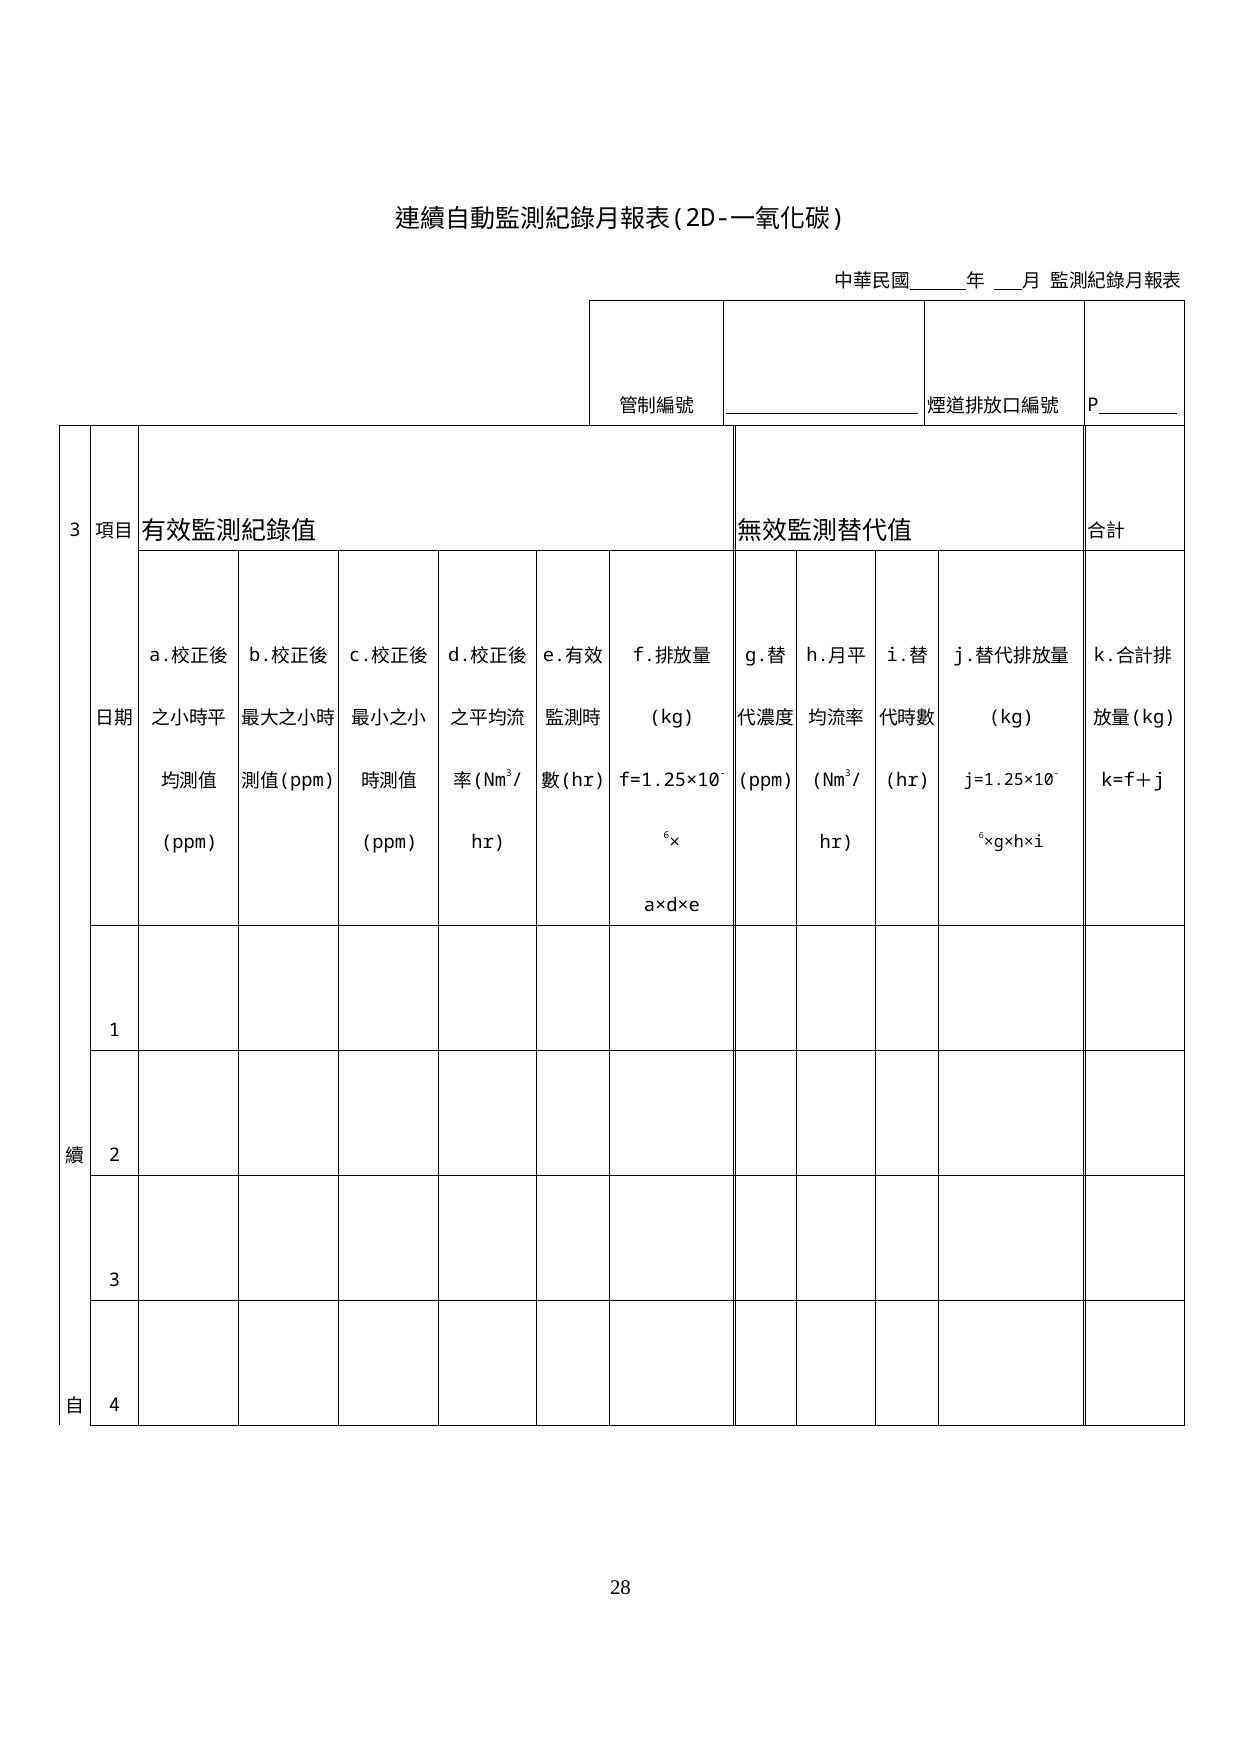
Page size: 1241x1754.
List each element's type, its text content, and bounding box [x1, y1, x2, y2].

table_cell [439, 1176, 536, 1300]
table_cell d.校正後之平均流率(Nm3/hr) [439, 551, 536, 925]
table_header [389, 300, 455, 425]
table_cell [1086, 926, 1184, 1050]
table_cell [239, 1301, 338, 1425]
table_cell [239, 926, 338, 1050]
table_cell [876, 1176, 938, 1300]
table_cell [339, 1301, 438, 1425]
table_cell [339, 1176, 438, 1300]
table_cell 3 [60, 426, 90, 550]
table_header P [1085, 301, 1184, 425]
table_cell [60, 1175, 90, 1300]
table_cell k.合計排放量(kg) k=f＋j [1086, 551, 1184, 925]
table_cell 2 [91, 1051, 138, 1175]
table_cell [939, 1051, 1083, 1175]
table_cell [797, 926, 875, 1050]
table_cell j.替代排放量(kg) j=1.25×10-6×g×h×i [939, 551, 1083, 925]
table_cell 有效監測紀錄值 [139, 426, 733, 550]
table_cell [939, 926, 1083, 1050]
table_cell [339, 1051, 438, 1175]
table_cell [439, 926, 536, 1050]
table_header [138, 300, 388, 425]
table_cell b.校正後最大之小時測值(ppm) [239, 551, 338, 925]
table_cell h.月平均流率 (Nm3/hr) [797, 551, 875, 925]
table_cell g.替代濃度(ppm) [736, 551, 796, 925]
table_cell i.替代時數(hr) [876, 551, 938, 925]
table_cell [1086, 1176, 1184, 1300]
table_cell [60, 925, 90, 1050]
table_cell [239, 1176, 338, 1300]
table_cell [736, 1301, 796, 1425]
table_cell [939, 1301, 1083, 1425]
table_cell [797, 1176, 875, 1300]
table_cell [797, 1301, 875, 1425]
table_cell 無效監測替代值 [736, 426, 1083, 550]
table_cell [876, 1051, 938, 1175]
table_cell [876, 1301, 938, 1425]
table_cell 合計 [1086, 426, 1184, 550]
table_cell [736, 926, 796, 1050]
table_cell [537, 1176, 609, 1300]
table_cell [1086, 1301, 1184, 1425]
table_cell [537, 1301, 609, 1425]
table_cell 4 [91, 1301, 138, 1425]
table_cell [1086, 1051, 1184, 1175]
table_cell [876, 926, 938, 1050]
table_cell [610, 926, 733, 1050]
text 中華民國 年 月 監測紀錄月報表 [187, 237, 1181, 300]
table_cell 3 [91, 1176, 138, 1300]
table_cell [610, 1301, 733, 1425]
table_header [523, 300, 589, 425]
table_cell [736, 1176, 796, 1300]
table_cell 自 [60, 1300, 90, 1425]
table_header [90, 300, 138, 425]
table_cell [736, 1051, 796, 1175]
table_cell [439, 1301, 536, 1425]
table_cell [439, 1051, 536, 1175]
table_cell [239, 1051, 338, 1175]
table_cell f.排放量(kg) f=1.25×10-6× a×d×e [610, 551, 733, 925]
table_cell [797, 1051, 875, 1175]
table_cell e.有效監測時數(hr) [537, 551, 609, 925]
table_cell 項目 日期 [91, 426, 138, 925]
table_header 管制編號 [590, 301, 723, 425]
table_header 煙道排放口編號 [925, 301, 1084, 425]
table_cell c.校正後最小之小時測值(ppm) [339, 551, 438, 925]
table_cell [339, 926, 438, 1050]
table_cell 1 [91, 926, 138, 1050]
table_header [724, 301, 924, 425]
table_header [455, 300, 522, 425]
table_cell [610, 1176, 733, 1300]
table_cell [537, 926, 609, 1050]
table_cell [939, 1176, 1083, 1300]
table_header [59, 300, 90, 425]
text 連續自動監測紀錄月報表(2D-一氧化碳) [187, 175, 1053, 237]
table_cell 續 [60, 1050, 90, 1175]
table_cell [139, 1051, 238, 1175]
table_cell [60, 550, 90, 925]
table_cell [139, 1301, 238, 1425]
table_cell a.校正後之小時平均測值(ppm) [139, 551, 238, 925]
table_cell [139, 1176, 238, 1300]
table_cell [537, 1051, 609, 1175]
table_cell [139, 926, 238, 1050]
table_cell [610, 1051, 733, 1175]
